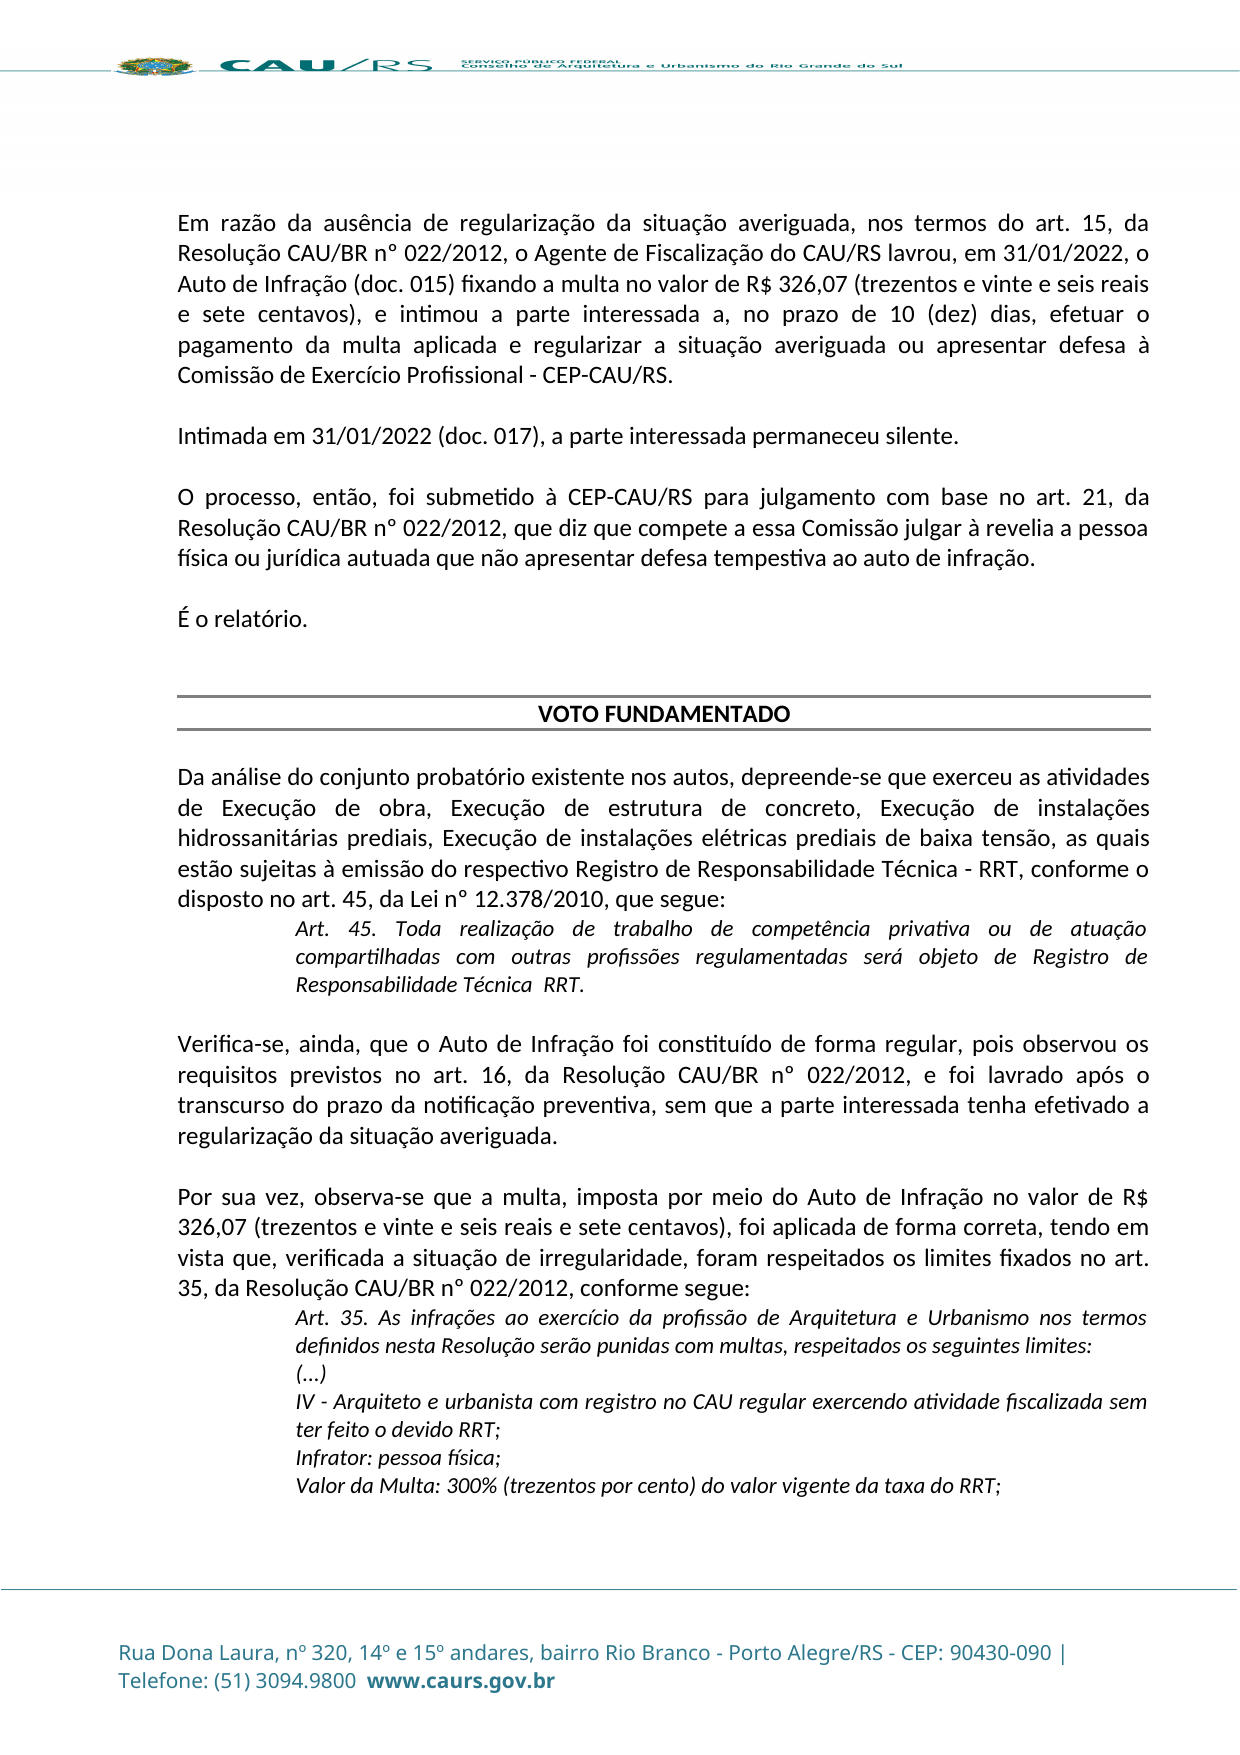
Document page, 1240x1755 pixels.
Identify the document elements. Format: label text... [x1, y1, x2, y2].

text Art. 45. Toda realização de trabalho de competência privativa ou de atuação compartilhadas com outras profissões regulamentadas será objeto de Registro de Responsabilidade Técnica ­ RRT. [295, 914, 1151, 998]
text Verifica-se, ainda, que o Auto de Infração foi constituído de forma regular, pois observou os requisitos previstos no art. 16, da Resolução CAU/BR nº 022/2012, e foi lavrado após o transcurso do prazo da notificação preventiva, sem que a parte interessada tenha efetivado a regularização da situação averiguada. [177, 1028, 1151, 1151]
text IV - Arquiteto e urbanista com registro no CAU regular exercendo atividade fiscalizada sem ter feito o devido RRT; [295, 1387, 1151, 1443]
text Em razão da ausência de regularização da situação averiguada, nos termos do art. 15, da Resolução CAU/BR nº 022/2012, o Agente de Fiscalização do CAU/RS lavrou, em 31/01/2022, o Auto de Infração (doc. 015) fixando a multa no valor de R$ 326,07 (trezentos e vinte e seis reais e sete centavos), e intimou a parte interessada a, no prazo de 10 (dez) dias, efetuar o pagamento da multa aplicada e regularizar a situação averiguada ou apresentar defesa à Comissão de Exercício Profissional - CEP-CAU/RS. [177, 207, 1151, 390]
text Valor da Multa: 300% (trezentos por cento) do valor vigente da taxa do RRT; [295, 1471, 1151, 1499]
text Intimada em 31/01/2022 (doc. 017), a parte interessada permaneceu silente. [177, 420, 1151, 451]
text Por sua vez, observa-se que a multa, imposta por meio do Auto de Infração no valor de R$ 326,07 (trezentos e vinte e seis reais e sete centavos), foi aplicada de forma correta, tendo em vista que, verificada a situação de irregularidade, foram respeitados os limites fixados no art. 35, da Resolução CAU/BR nº 022/2012, conforme segue: [177, 1181, 1151, 1303]
text O processo, então, foi submetido à CEP-CAU/RS para julgamento com base no art. 21, da Resolução CAU/BR nº 022/2012, que diz que compete a essa Comissão julgar à revelia a pessoa física ou jurídica autuada que não apresentar defesa tempestiva ao auto de infração. [177, 481, 1151, 573]
table_header VOTO FUNDAMENTADO [177, 698, 1151, 728]
text Infrator: pessoa física; [295, 1443, 1151, 1471]
text (...) [295, 1359, 1151, 1387]
text Art. 35. As infrações ao exercício da profissão de Arquitetura e Urbanismo nos termos definidos nesta Resolução serão punidas com multas, respeitados os seguintes limites: [295, 1303, 1151, 1359]
text É o relatório. [177, 603, 1151, 634]
text Da análise do conjunto probatório existente nos autos, depreende-se que exerceu as atividades de Execução de obra, Execução de estrutura de concreto, Execução de instalações hidrossanitárias prediais, Execução de instalações elétricas prediais de baixa tensão, as quais estão sujeitas à emissão do respectivo Registro de Responsabilidade Técnica - RRT, conforme o disposto no art. 45, da Lei nº 12.378/2010, que segue: [177, 761, 1151, 914]
